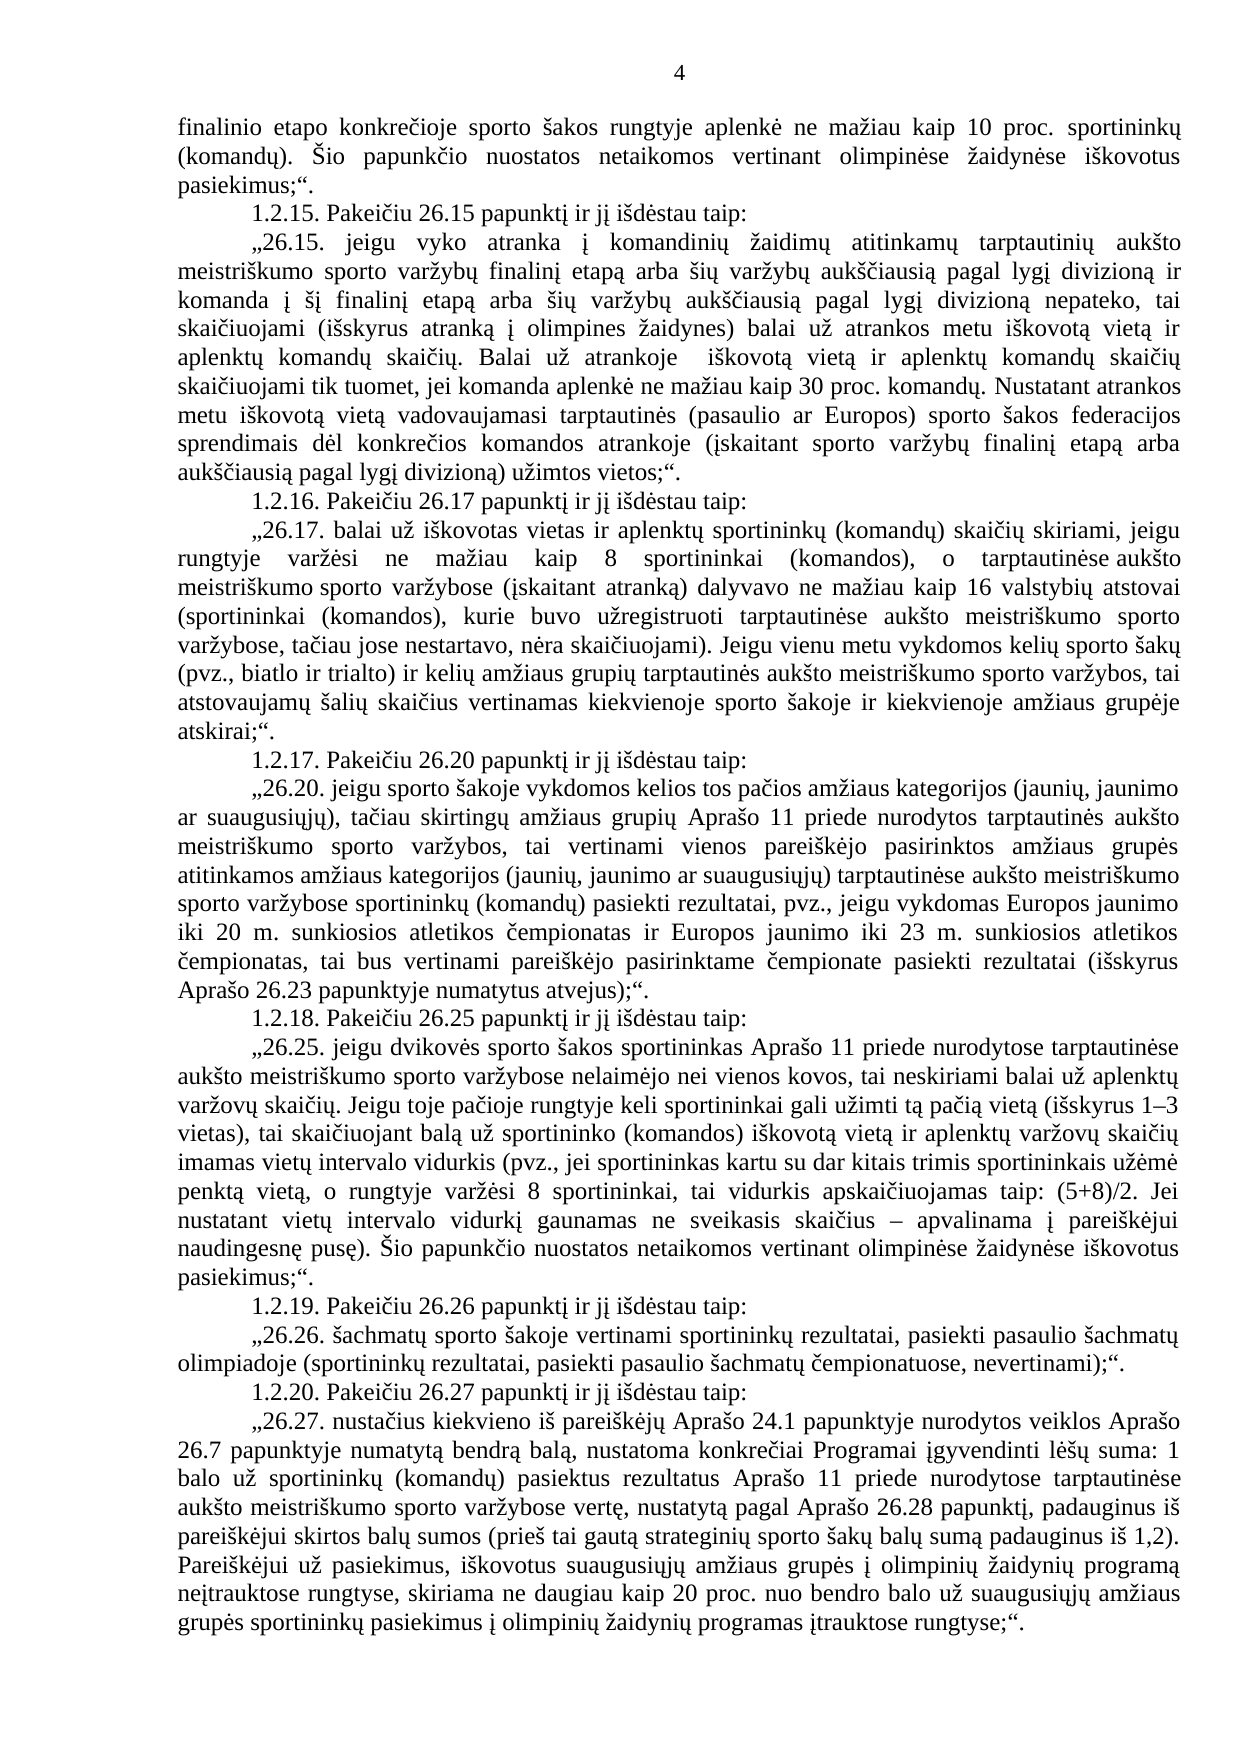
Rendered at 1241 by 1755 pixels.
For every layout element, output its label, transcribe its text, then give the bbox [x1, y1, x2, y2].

text „26.25. jeigu dvikovės sporto šakos sportininkas Aprašo 11 priede nurodytose tarptautinėse aukšto meistriškumo sporto varžybose nelaimėjo nei vienos kovos, tai neskiriami balai už aplenktų varžovų skaičių. Jeigu toje pačioje rungtyje keli sportininkai gali užimti tą pačią vietą (išskyrus 1–3 vietas), tai skaičiuojant balą už sportininko (komandos) iškovotą vietą ir aplenktų varžovų skaičių imamas vietų intervalo vidurkis (pvz., jei sportininkas kartu su dar kitais trimis sportininkais užėmė penktą vietą, o rungtyje varžėsi 8 sportininkai, tai vidurkis apskaičiuojamas taip: (5+8)/2. Jei nustatant vietų intervalo vidurkį gaunamas ne sveikasis skaičius – apvalinama į pareiškėjui naudingesnę pusę). Šio papunkčio nuostatos netaikomos vertinant olimpinėse žaidynėse iškovotus pasiekimus;“. [177, 1032, 1179, 1291]
text 1.2.19. Pakeičiu 26.26 papunktį ir jį išdėstau taip: [177, 1291, 1179, 1320]
text 1.2.18. Pakeičiu 26.25 papunktį ir jį išdėstau taip: [177, 1003, 1179, 1032]
text „26.17. balai už iškovotas vietas ir aplenktų sportininkų (komandų) skaičių skiriami, jeigu rungtyje varžėsi ne mažiau kaip 8 sportininkai (komandos), o tarptautinėse aukšto meistriškumo sporto varžybose (įskaitant atranką) dalyvavo ne mažiau kaip 16 valstybių atstovai (sportininkai (komandos), kurie buvo užregistruoti tarptautinėse aukšto meistriškumo sporto varžybose, tačiau jose nestartavo, nėra skaičiuojami). Jeigu vienu metu vykdomos kelių sporto šakų (pvz., biatlo ir trialto) ir kelių amžiaus grupių tarptautinės aukšto meistriškumo sporto varžybos, tai atstovaujamų šalių skaičius vertinamas kiekvienoje sporto šakoje ir kiekvienoje amžiaus grupėje atskirai;“. [177, 515, 1181, 745]
text „26.15. jeigu vyko atranka į komandinių žaidimų atitinkamų tarptautinių aukšto meistriškumo sporto varžybų finalinį etapą arba šių varžybų aukščiausią pagal lygį divizioną ir komanda į šį finalinį etapą arba šių varžybų aukščiausią pagal lygį divizioną nepateko, tai skaičiuojami (išskyrus atranką į olimpines žaidynes) balai už atrankos metu iškovotą vietą ir aplenktų komandų skaičių. Balai už atrankoje iškovotą vietą ir aplenktų komandų skaičių skaičiuojami tik tuomet, jei komanda aplenkė ne mažiau kaip 30 proc. komandų. Nustatant atrankos metu iškovotą vietą vadovaujamasi tarptautinės (pasaulio ar Europos) sporto šakos federacijos sprendimais dėl konkrečios komandos atrankoje (įskaitant sporto varžybų finalinį etapą arba aukščiausią pagal lygį divizioną) užimtos vietos;“. [177, 227, 1181, 486]
text 1.2.16. Pakeičiu 26.17 papunktį ir jį išdėstau taip: [177, 486, 1181, 515]
text „26.20. jeigu sporto šakoje vykdomos kelios tos pačios amžiaus kategorijos (jaunių, jaunimo ar suaugusiųjų), tačiau skirtingų amžiaus grupių Aprašo 11 priede nurodytos tarptautinės aukšto meistriškumo sporto varžybos, tai vertinami vienos pareiškėjo pasirinktos amžiaus grupės atitinkamos amžiaus kategorijos (jaunių, jaunimo ar suaugusiųjų) tarptautinėse aukšto meistriškumo sporto varžybose sportininkų (komandų) pasiekti rezultatai, pvz., jeigu vykdomas Europos jaunimo iki 20 m. sunkiosios atletikos čempionatas ir Europos jaunimo iki 23 m. sunkiosios atletikos čempionatas, tai bus vertinami pareiškėjo pasirinktame čempionate pasiekti rezultatai (išskyrus Aprašo 26.23 papunktyje numatytus atvejus);“. [177, 773, 1179, 1003]
text „26.26. šachmatų sporto šakoje vertinami sportininkų rezultatai, pasiekti pasaulio šachmatų olimpiadoje (sportininkų rezultatai, pasiekti pasaulio šachmatų čempionatuose, nevertinami);“. [177, 1320, 1179, 1377]
text 1.2.17. Pakeičiu 26.20 papunktį ir jį išdėstau taip: [177, 745, 1181, 773]
text 1.2.15. Pakeičiu 26.15 papunktį ir jį išdėstau taip: [177, 198, 1181, 227]
text „26.27. nustačius kiekvieno iš pareiškėjų Aprašo 24.1 papunktyje nurodytos veiklos Aprašo 26.7 papunktyje numatytą bendrą balą, nustatoma konkrečiai Programai įgyvendinti lėšų suma: 1 balo už sportininkų (komandų) pasiektus rezultatus Aprašo 11 priede nurodytose tarptautinėse aukšto meistriškumo sporto varžybose vertę, nustatytą pagal Aprašo 26.28 papunktį, padauginus iš pareiškėjui skirtos balų sumos (prieš tai gautą strateginių sporto šakų balų sumą padauginus iš 1,2). Pareiškėjui už pasiekimus, iškovotus suaugusiųjų amžiaus grupės į olimpinių žaidynių programą neįtrauktose rungtyse, skiriama ne daugiau kaip 20 proc. nuo bendro balo už suaugusiųjų amžiaus grupės sportininkų pasiekimus į olimpinių žaidynių programas įtrauktose rungtyse;“. [177, 1406, 1181, 1636]
text 1.2.20. Pakeičiu 26.27 papunktį ir jį išdėstau taip: [177, 1377, 1179, 1406]
text finalinio etapo konkrečioje sporto šakos rungtyje aplenkė ne mažiau kaip 10 proc. sportininkų (komandų). Šio papunkčio nuostatos netaikomos vertinant olimpinėse žaidynėse iškovotus pasiekimus;“. [177, 112, 1181, 198]
